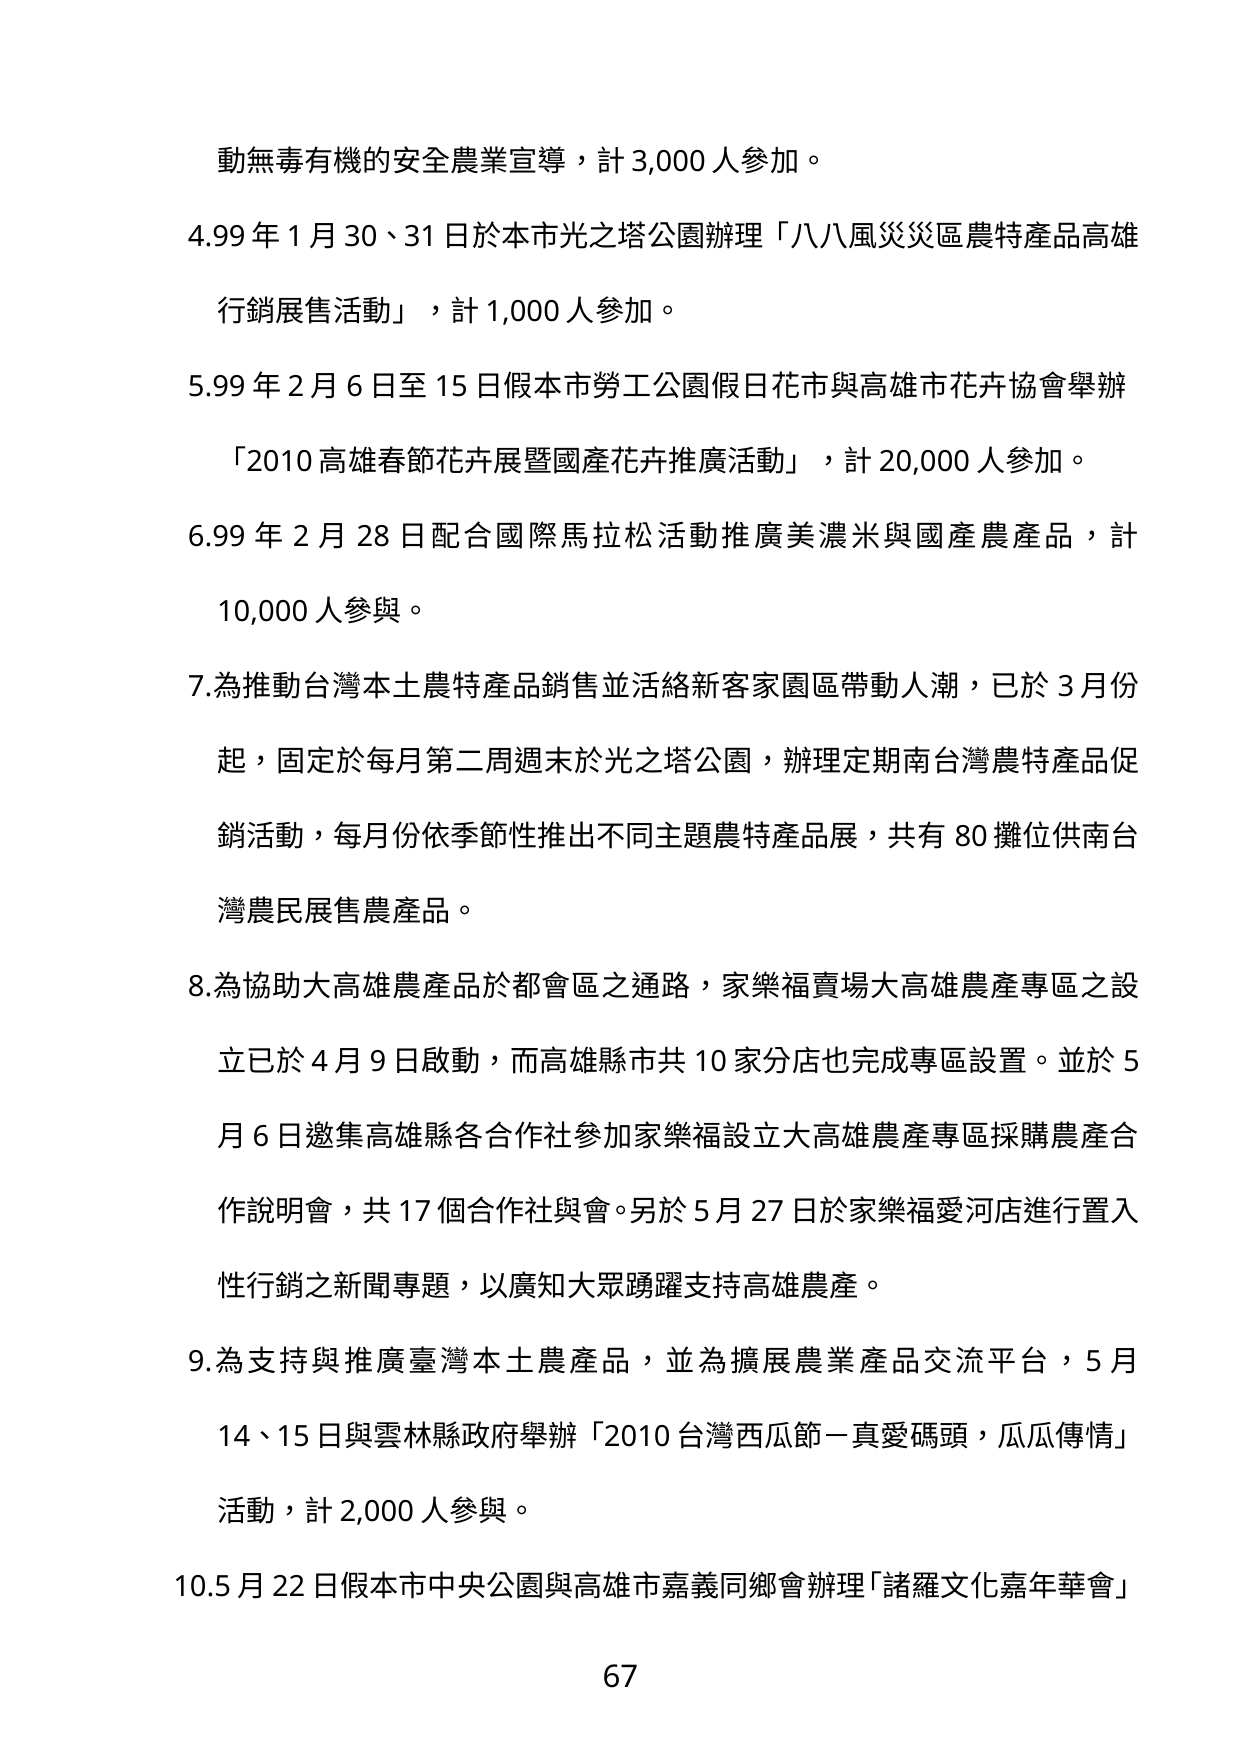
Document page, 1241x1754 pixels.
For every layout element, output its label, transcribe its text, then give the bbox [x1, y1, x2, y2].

text 5.99年2月6日至15日假本市勞工公園假日花市與高雄市花卉協會舉辦「2010高雄春節花卉展暨國產花卉推廣活動」，計20,000人參加。 [188, 346, 1140, 496]
text 6.99年2月28日配合國際馬拉松活動推廣美濃米與國產農產品，計10,000人參與。 [188, 496, 1140, 646]
text 9.為支持與推廣臺灣本土農產品，並為擴展農業產品交流平台，5月14、15日與雲林縣政府舉辦「2010台灣西瓜節－真愛碼頭，瓜瓜傳情」活動，計2,000人參與。 [188, 1321, 1140, 1546]
text 8.為協助大高雄農產品於都會區之通路，家樂福賣場大高雄農產專區之設立已於4月9日啟動，而高雄縣市共10家分店也完成專區設置。並於5月6日邀集高雄縣各合作社參加家樂福設立大高雄農產專區採購農產合作說明會，共17個合作社與會。另於5月27日於家樂福愛河店進行置入性行銷之新聞專題，以廣知大眾踴躍支持高雄農產。 [188, 946, 1140, 1321]
text 動無毒有機的安全農業宣導，計3,000人參加。 [188, 121, 1140, 196]
text 7.為推動台灣本土農特產品銷售並活絡新客家園區帶動人潮，已於3月份起，固定於每月第二周週末於光之塔公園，辦理定期南台灣農特產品促銷活動，每月份依季節性推出不同主題農特產品展，共有80攤位供南台灣農民展售農產品。 [188, 646, 1140, 946]
text 10.5月22日假本市中央公園與高雄市嘉義同鄉會辦理「諸羅文化嘉年華會」，結合同鄉團結及善心人士，嘉義地區農展產品展示，擴大市民對嘉義農產的認識與喜愛，增加農民所得。 [173, 1546, 1140, 1621]
text 4.99年1月30、31日於本市光之塔公園辦理「八八風災災區農特產品高雄行銷展售活動」，計1,000人參加。 [188, 196, 1140, 346]
